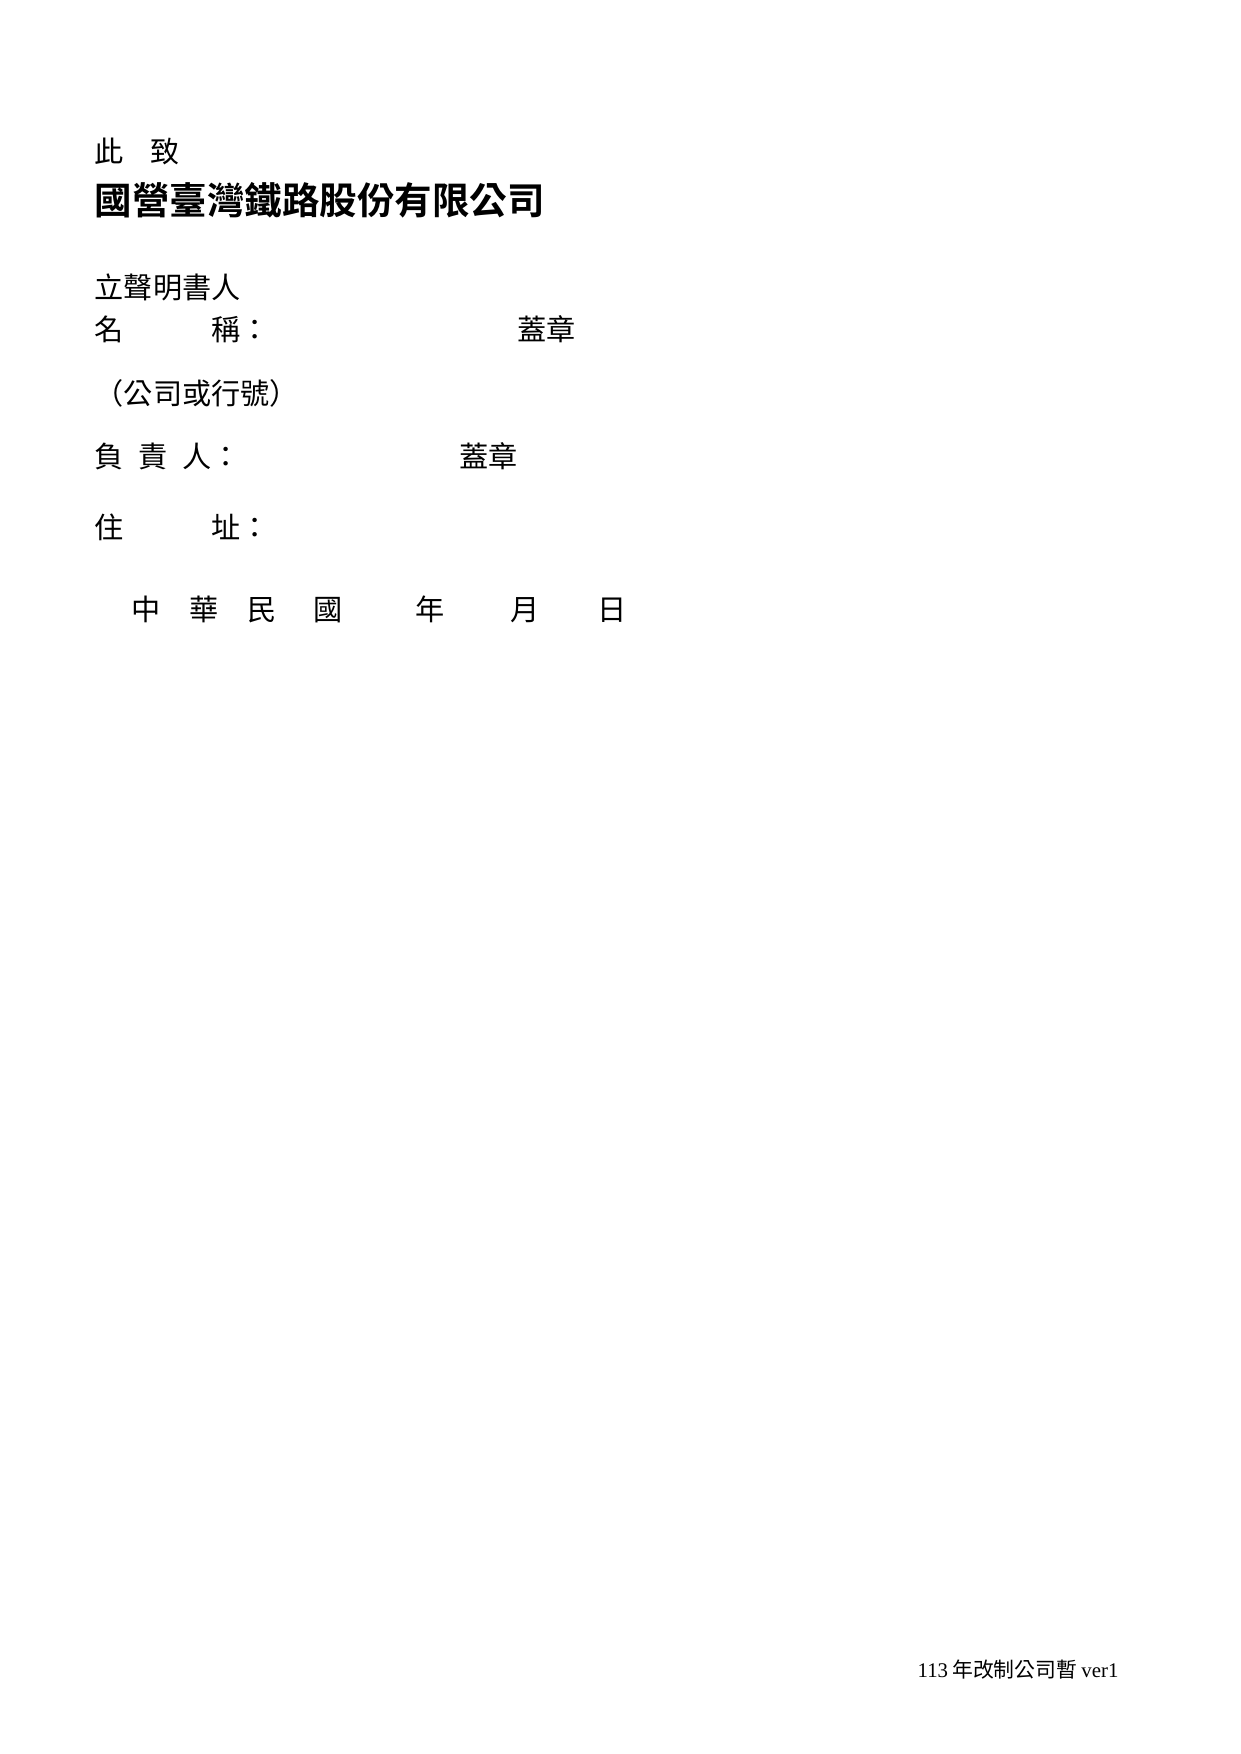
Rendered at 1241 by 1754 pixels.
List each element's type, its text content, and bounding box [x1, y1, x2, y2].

text 此 致 [94, 128, 1152, 171]
text （公司或行號） [94, 370, 1152, 413]
text 國營臺灣鐵路股份有限公司 [94, 171, 1152, 225]
text 中 華 民 國 年 月 日 [94, 587, 1152, 629]
text 名 稱： 蓋章 [94, 307, 1152, 349]
text 住 址： [94, 497, 1152, 549]
text 負 責 人： 蓋章 [94, 434, 1152, 476]
text 立聲明書人 [94, 264, 1152, 307]
